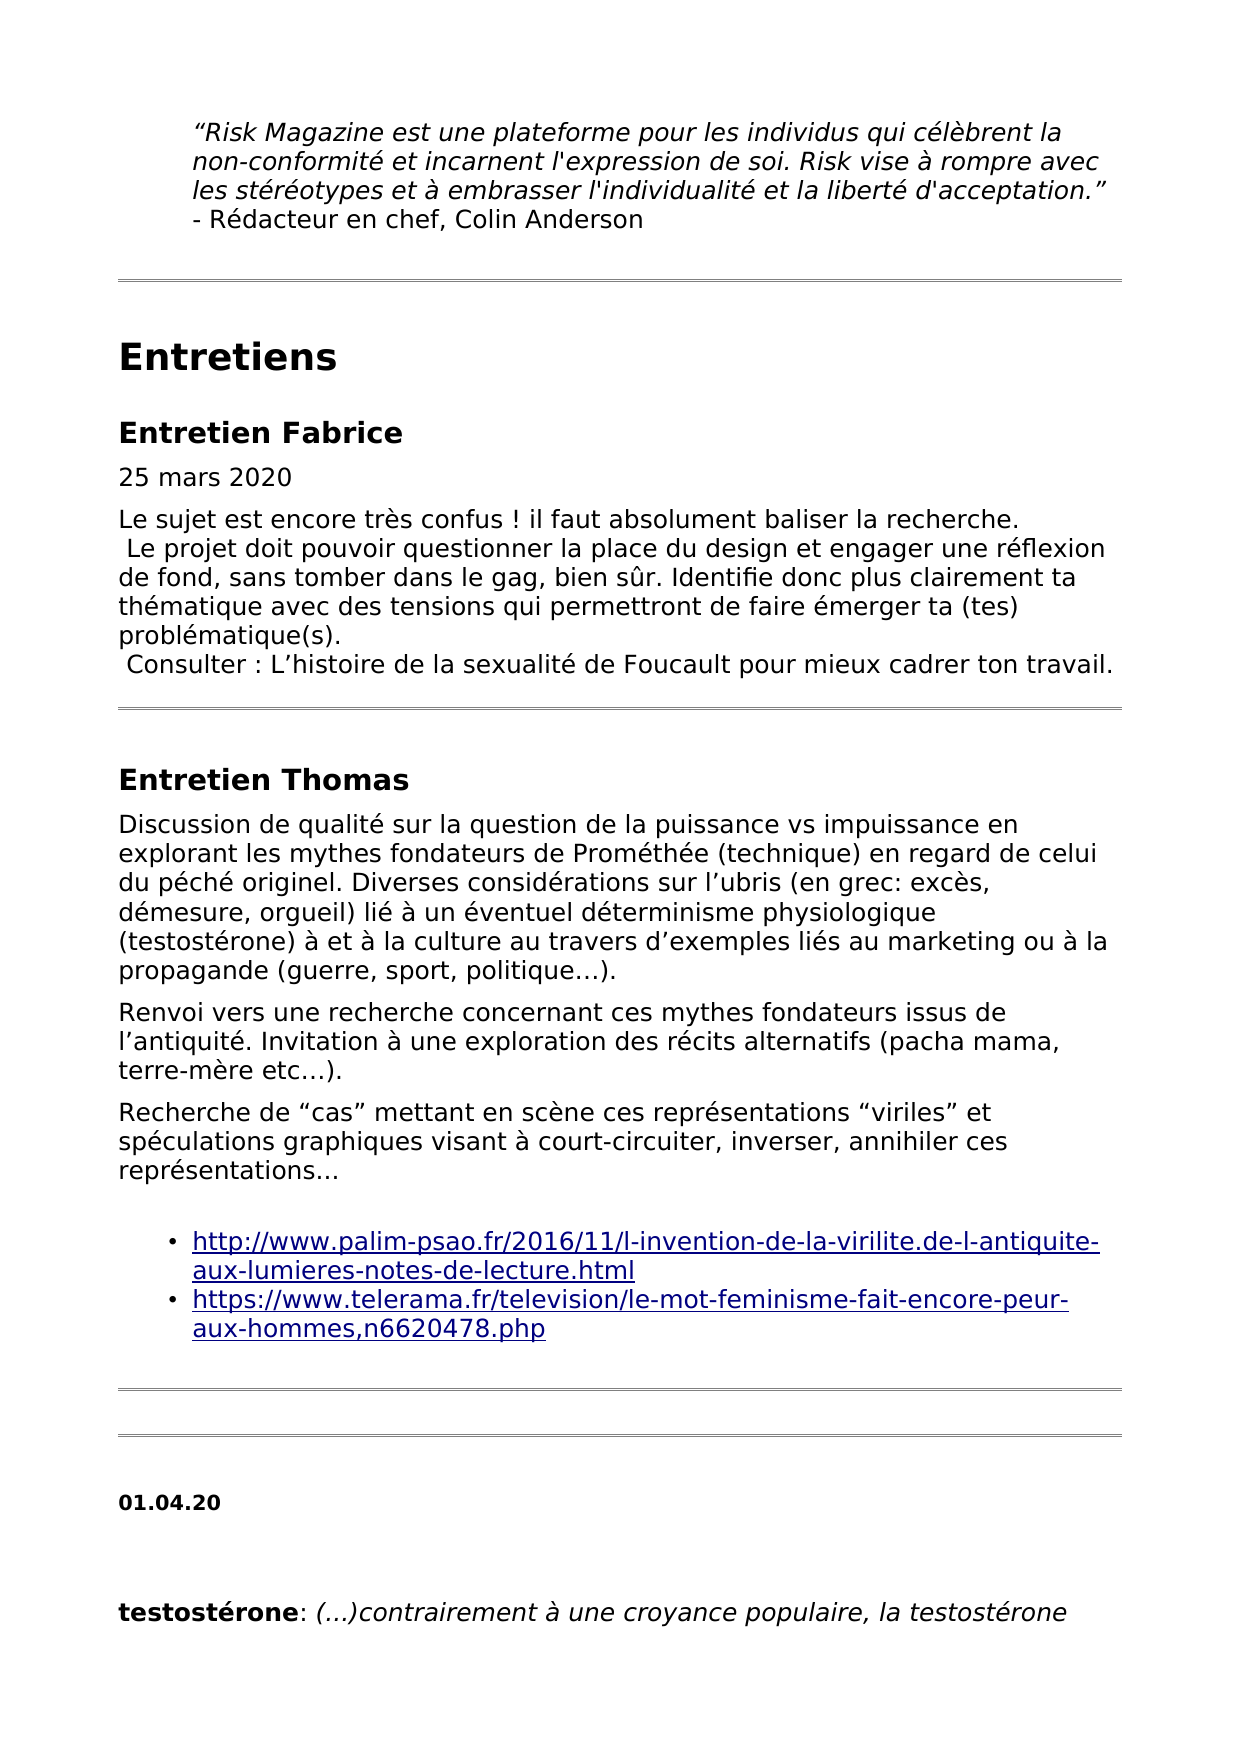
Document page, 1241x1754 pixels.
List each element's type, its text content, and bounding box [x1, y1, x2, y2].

list http://www.palim-psao.fr/2016/11/l-invention-de-la-virilite.de-l-antiquite-aux-lumieres-notes-de-lecture.html [177, 1227, 1122, 1286]
text testostérone: (...)contrairement à une croyance populaire, la testostérone [118, 1599, 1122, 1628]
text Discussion de qualité sur la question de la puissance vs impuissance en explorant les mythes fondateurs de Prométhée (technique) en regard de celui du péché originel. Diverses considérations sur l’ubris (en grec: excès, démesure, orgueil) lié à un éventuel déterminisme physiologique (testostérone) à et à la culture au travers d’exemples liés au marketing ou à la propagande (guerre, sport, politique…). [118, 810, 1122, 985]
text Renvoi vers une recherche concernant ces mythes fondateurs issus de l’antiquité. Invitation à une exploration des récits alternatifs (pacha mama, terre-mère etc…). [118, 998, 1122, 1085]
subtitle Entretien Fabrice [118, 417, 1122, 451]
text 25 mars 2020 [118, 463, 1122, 492]
subtitle 01.04.20 [118, 1491, 1122, 1515]
text Le sujet est encore très confus ! il faut absolument baliser la recherche. Le projet doit pouvoir questionner la place du design et engager une réflexion de fond, sans tomber dans le gag, bien sûr. Identifie donc plus clairement ta thématique avec des tensions qui permettront de faire émerger ta (tes) problématique(s). Consulter : L’histoire de la sexualité de Foucault pour mieux cadrer ton travail. [118, 505, 1122, 680]
subtitle Entretiens [118, 336, 1122, 379]
list https://www.telerama.fr/television/le-mot-feminisme-fait-encore-peur-aux-hommes,n6620478.php [177, 1286, 1122, 1344]
text Recherche de “cas” mettant en scène ces représentations “viriles” et spéculations graphiques visant à court-circuiter, inverser, annihiler ces représentations... [118, 1098, 1122, 1185]
subtitle Entretien Thomas [118, 764, 1122, 798]
list “Risk Magazine est une plateforme pour les individus qui célèbrent la non-conformité et incarnent l'expression de soi. Risk vise à rompre avec les stéréotypes et à embrasser l'individualité et la liberté d'acceptation.” - Rédacteur en chef, Colin Anderson [177, 118, 1122, 235]
